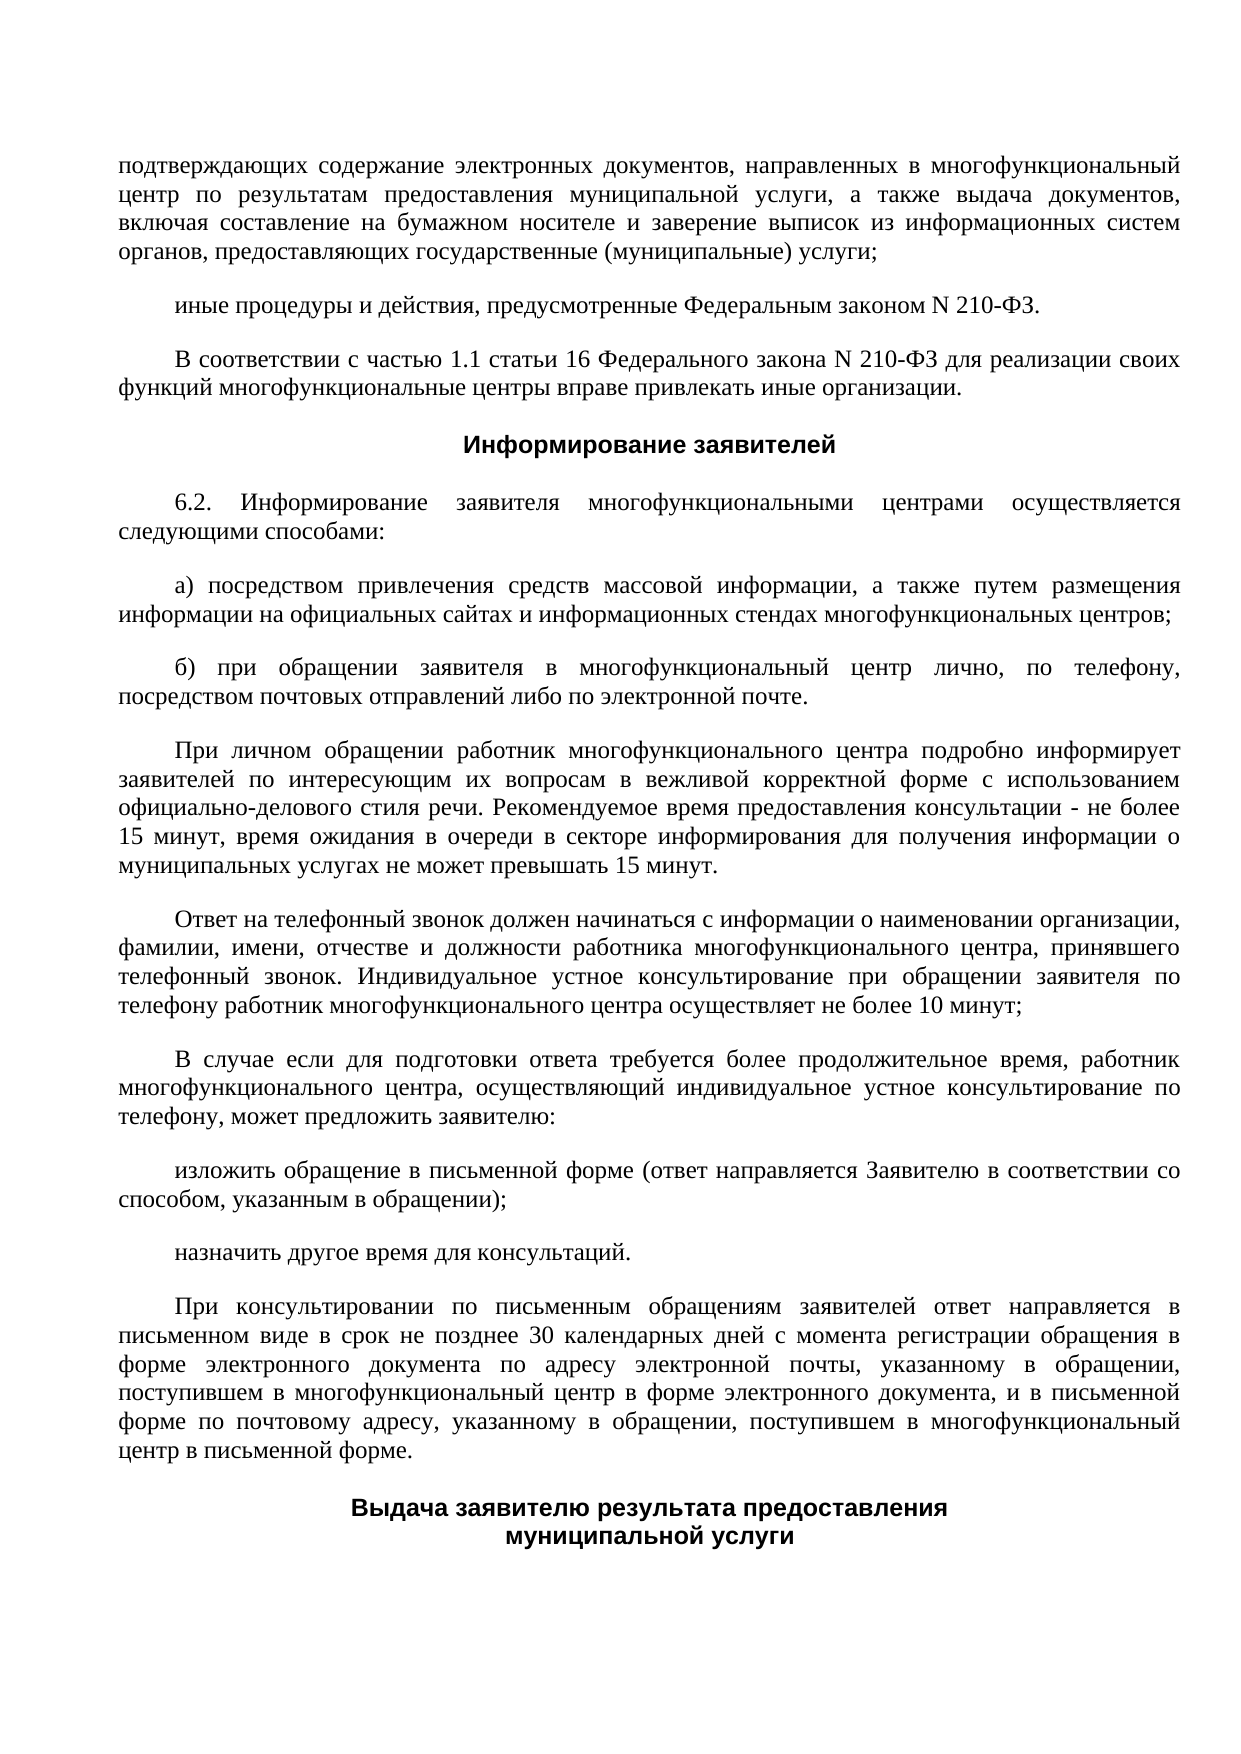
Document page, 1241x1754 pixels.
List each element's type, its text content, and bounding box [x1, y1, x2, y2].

text При личном обращении работник многофункционального центра подробно информирует заявителей по интересующим их вопросам в вежливой корректной форме с использованием официально-делового стиля речи. Рекомендуемое время предоставления консультации - не более 15 минут, время ожидания в очереди в секторе информирования для получения информации о муниципальных услугах не может превышать 15 минут. [118, 735, 1181, 879]
text Ответ на телефонный звонок должен начинаться с информации о наименовании организации, фамилии, имени, отчестве и должности работника многофункционального центра, принявшего телефонный звонок. Индивидуальное устное консультирование при обращении заявителя по телефону работник многофункционального центра осуществляет не более 10 минут; [118, 904, 1181, 1019]
text изложить обращение в письменной форме (ответ направляется Заявителю в соответствии со способом, указанным в обращении); [118, 1155, 1181, 1212]
text подтверждающих содержание электронных документов, направленных в многофункциональный центр по результатам предоставления муниципальной услуги, а также выдача документов, включая составление на бумажном носителе и заверение выписок из информационных систем органов, предоставляющих государственные (муниципальные) услуги; [118, 150, 1181, 265]
text б) при обращении заявителя в многофункциональный центр лично, по телефону, посредством почтовых отправлений либо по электронной почте. [118, 652, 1181, 710]
text В соответствии с частью 1.1 статьи 16 Федерального закона N 210-ФЗ для реализации своих функций многофункциональные центры вправе привлекать иные организации. [118, 344, 1181, 401]
text При консультировании по письменным обращениям заявителей ответ направляется в письменном виде в срок не позднее 30 календарных дней с момента регистрации обращения в форме электронного документа по адресу электронной почты, указанному в обращении, поступившем в многофункциональный центр в форме электронного документа, и в письменной форме по почтовому адресу, указанному в обращении, поступившем в многофункциональный центр в письменной форме. [118, 1291, 1181, 1464]
text иные процедуры и действия, предусмотренные Федеральным законом N 210-ФЗ. [118, 290, 1181, 319]
text а) посредством привлечения средств массовой информации, а также путем размещения информации на официальных сайтах и информационных стендах многофункциональных центров; [118, 570, 1181, 627]
title муниципальной услуги [118, 1521, 1181, 1550]
title Информирование заявителей [118, 430, 1181, 459]
title Выдача заявителю результата предоставления [118, 1492, 1181, 1521]
text назначить другое время для консультаций. [118, 1237, 1181, 1266]
text В случае если для подготовки ответа требуется более продолжительное время, работник многофункционального центра, осуществляющий индивидуальное устное консультирование по телефону, может предложить заявителю: [118, 1044, 1181, 1130]
text 6.2. Информирование заявителя многофункциональными центрами осуществляется следующими способами: [118, 487, 1181, 545]
